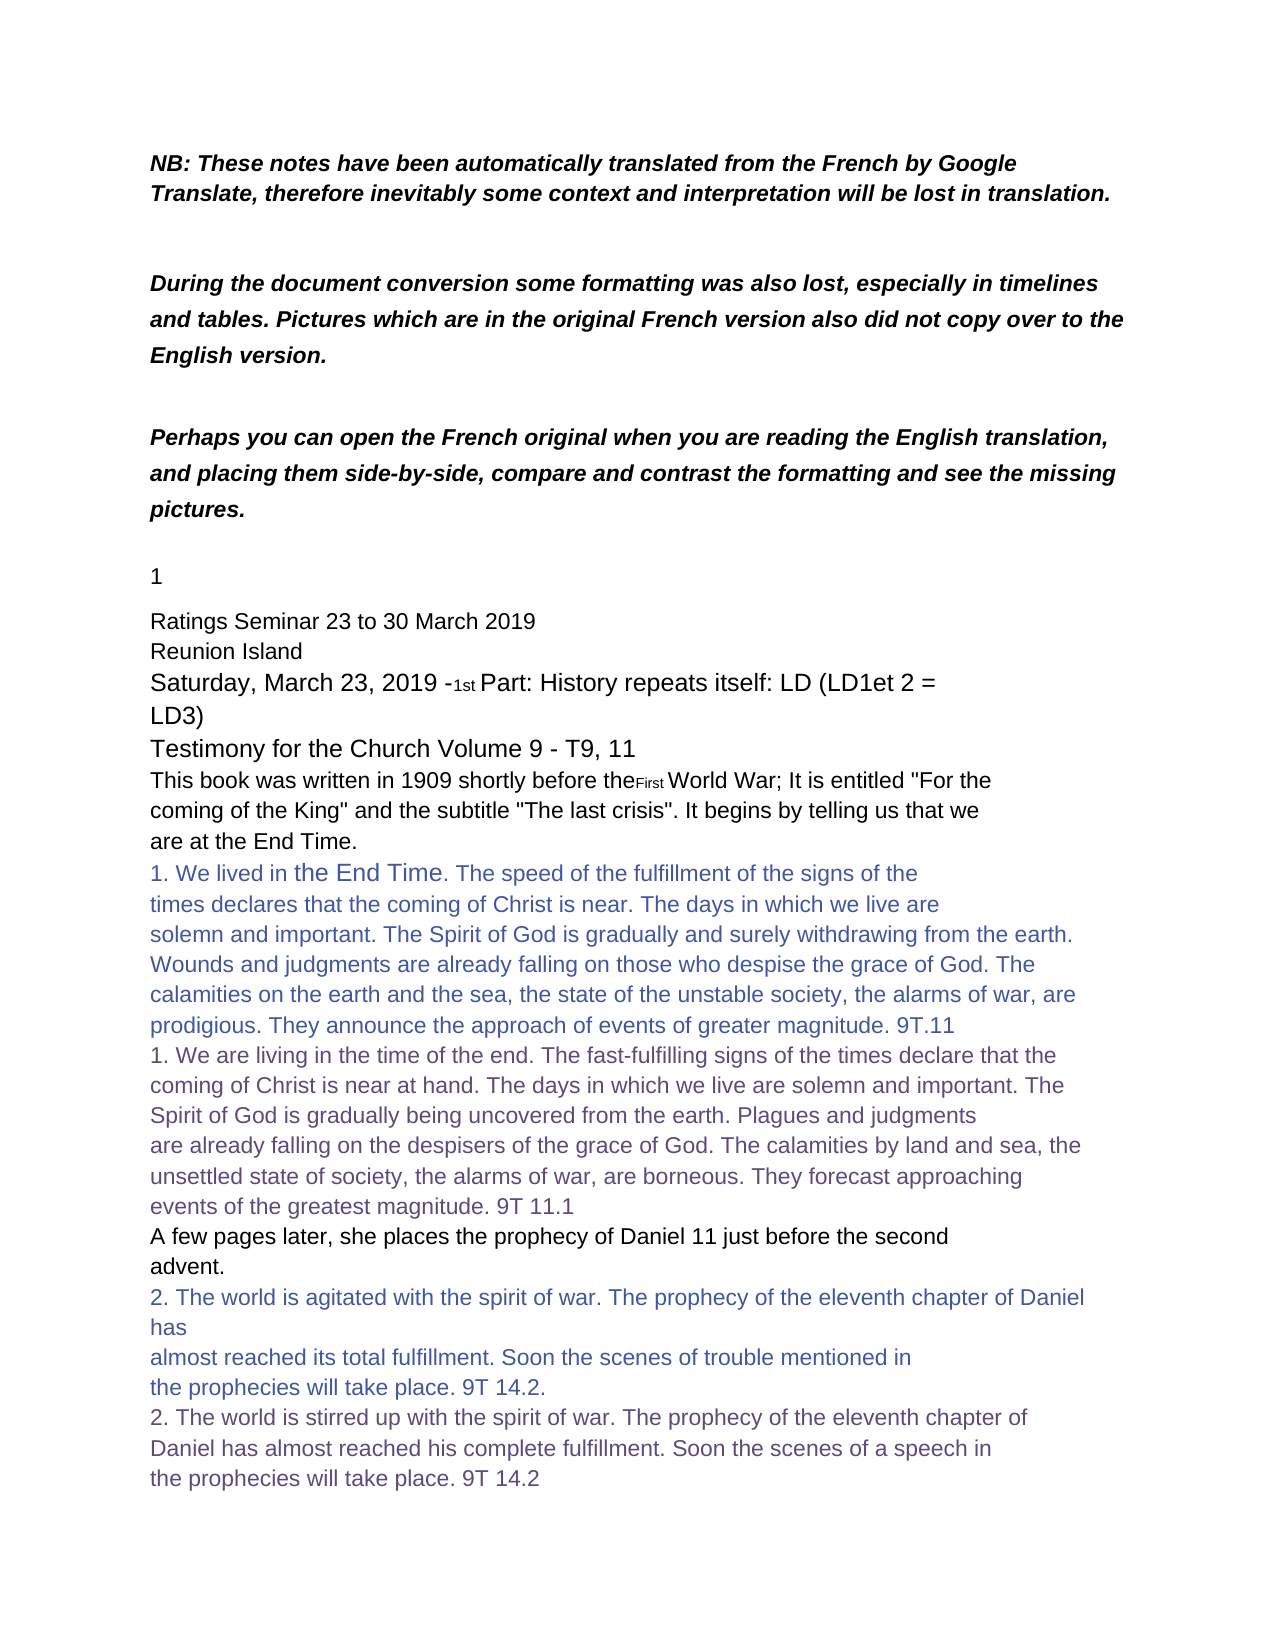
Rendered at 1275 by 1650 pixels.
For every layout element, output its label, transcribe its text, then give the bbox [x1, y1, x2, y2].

text Ratings Seminar 23 to 30 March 2019 [150, 608, 1125, 634]
text During the document conversion some formatting was also lost, especially in timelines and tables. Pictures which are in the original French version also did not copy over to the English version. [150, 270, 1125, 369]
text unsettled state of society, the alarms of war, are borneous. They forecast approaching [150, 1163, 1125, 1189]
text Reunion Island [150, 638, 1125, 664]
text 1. We lived in the End Time. The speed of the fulfillment of the signs of the [150, 858, 1125, 887]
text Perhaps you can open the French original when you are reading the English translation, and placing them side-by-side, compare and contrast the formatting and see the missing pictures. [150, 424, 1125, 523]
text times declares that the coming of Christ is near. The days in which we live are [150, 891, 1125, 917]
text advent. [150, 1253, 1125, 1280]
text solemn and important. The Spirit of God is gradually and surely withdrawing from the earth. [150, 921, 1125, 947]
text 1. We are living in the time of the end. The fast-fulfilling signs of the times declare that the [150, 1042, 1125, 1068]
text LD3) [150, 701, 1125, 730]
text coming of Christ is near at hand. The days in which we live are solemn and important. The [150, 1072, 1125, 1098]
text 1 [150, 533, 1125, 589]
text 2. The world is stirred up with the spirit of war. The prophecy of the eleventh chapter of [150, 1404, 1125, 1431]
text calamities on the earth and the sea, the state of the unstable society, the alarms of war, are [150, 981, 1125, 1008]
text Wounds and judgments are already falling on those who despise the grace of God. The [150, 951, 1125, 978]
text 2. The world is agitated with the spirit of war. The prophecy of the eleventh chapter of Daniel has [150, 1283, 1125, 1340]
text Daniel has almost reached his complete fulfillment. Soon the scenes of a speech in [150, 1434, 1125, 1461]
text the prophecies will take place. 9T 14.2. [150, 1374, 1125, 1401]
text This book was written in 1909 shortly before theFirst World War; It is entitled "For the [150, 767, 1125, 793]
text prodigious. They announce the approach of events of greater magnitude. 9T.11 [150, 1012, 1125, 1038]
text almost reached its total fulfillment. Soon the scenes of trouble mentioned in [150, 1344, 1125, 1370]
text NB: These notes have been automatically translated from the French by Google Translate, therefore inevitably some context and interpretation will be lost in translation. [150, 150, 1125, 207]
text coming of the King" and the subtitle "The last crisis". It begins by telling us that we [150, 797, 1125, 824]
text Testimony for the Church Volume 9 - T9, 11 [150, 734, 1125, 763]
text are at the End Time. [150, 828, 1125, 854]
text are already falling on the despisers of the grace of God. The calamities by land and sea, the [150, 1132, 1125, 1159]
text the prophecies will take place. 9T 14.2 [150, 1465, 1125, 1491]
text Saturday, March 23, 2019 -1st Part: History repeats itself: LD (LD1et 2 = [150, 668, 1125, 697]
text events of the greatest magnitude. 9T 11.1 [150, 1193, 1125, 1219]
text A few pages later, she places the prophecy of Daniel 11 just before the second [150, 1223, 1125, 1249]
text Spirit of God is gradually being uncovered from the earth. Plagues and judgments [150, 1102, 1125, 1129]
